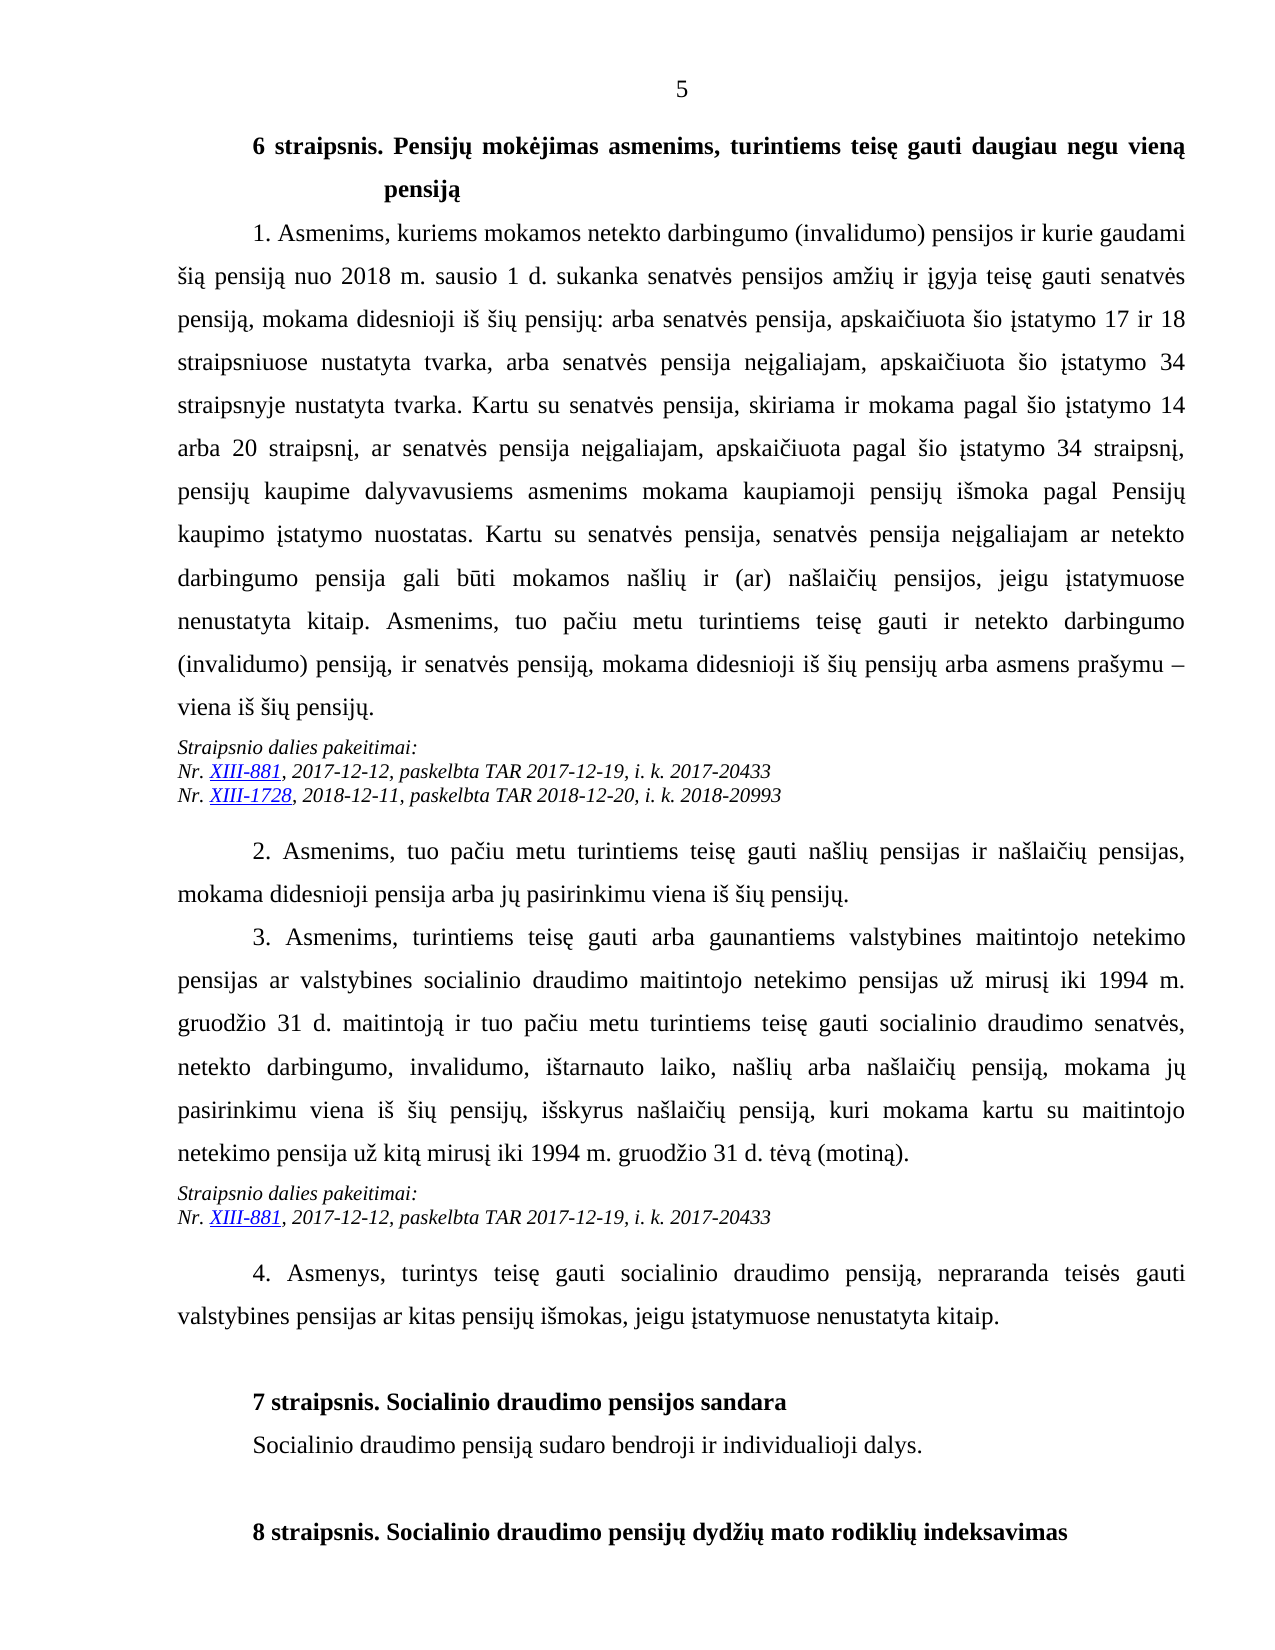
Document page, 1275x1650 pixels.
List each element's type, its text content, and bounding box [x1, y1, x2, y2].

text Nr. XIII-1728, 2018-12-11, paskelbta TAR 2018-12-20, i. k. 2018-20993 [177, 783, 1186, 807]
text 1. Asmenims, kuriems mokamos netekto darbingumo (invalidumo) pensijos ir kurie gaudami šią pensiją nuo 2018 m. sausio 1 d. sukanka senatvės pensijos amžių ir įgyja teisę gauti senatvės pensiją, mokama didesnioji iš šių pensijų: arba senatvės pensija, apskaičiuota šio įstatymo 17 ir 18 straipsniuose nustatyta tvarka, arba senatvės pensija neįgaliajam, apskaičiuota šio įstatymo 34 straipsnyje nustatyta tvarka. Kartu su senatvės pensija, skiriama ir mokama pagal šio įstatymo 14 arba 20 straipsnį, ar senatvės pensija neįgaliajam, apskaičiuota pagal šio įstatymo 34 straipsnį, pensijų kaupime dalyvavusiems asmenims mokama kaupiamoji pensijų išmoka pagal Pensijų kaupimo įstatymo nuostatas. Kartu su senatvės pensija, senatvės pensija neįgaliajam ar netekto darbingumo pensija gali būti mokamos našlių ir (ar) našlaičių pensijos, jeigu įstatymuose nenustatyta kitaip. Asmenims, tuo pačiu metu turintiems teisę gauti ir netekto darbingumo (invalidumo) pensiją, ir senatvės pensiją, mokama didesnioji iš šių pensijų arba asmens prašymu – viena iš šių pensijų. [177, 218, 1186, 721]
text Straipsnio dalies pakeitimai: [177, 1181, 1186, 1205]
text 7 straipsnis. Socialinio draudimo pensijos sandara [177, 1387, 1186, 1416]
text Nr. XIII-881, 2017-12-12, paskelbta TAR 2017-12-19, i. k. 2017-20433 [177, 1205, 1186, 1229]
text 2. Asmenims, tuo pačiu metu turintiems teisę gauti našlių pensijas ir našlaičių pensijas, mokama didesnioji pensija arba jų pasirinkimu viena iš šių pensijų. [177, 836, 1186, 908]
text 8 straipsnis. Socialinio draudimo pensijų dydžių mato rodiklių indeksavimas [177, 1517, 1186, 1545]
text Nr. XIII-881, 2017-12-12, paskelbta TAR 2017-12-19, i. k. 2017-20433 [177, 759, 1186, 783]
text 3. Asmenims, turintiems teisę gauti arba gaunantiems valstybines maitintojo netekimo pensijas ar valstybines socialinio draudimo maitintojo netekimo pensijas už mirusį iki 1994 m. gruodžio 31 d. maitintoją ir tuo pačiu metu turintiems teisę gauti socialinio draudimo senatvės, netekto darbingumo, invalidumo, ištarnauto laiko, našlių arba našlaičių pensiją, mokama jų pasirinkimu viena iš šių pensijų, išskyrus našlaičių pensiją, kuri mokama kartu su maitintojo netekimo pensija už kitą mirusį iki 1994 m. gruodžio 31 d. tėvą (motiną). [177, 922, 1186, 1167]
text 6 straipsnis. Pensijų mokėjimas asmenims, turintiems teisę gauti daugiau negu vieną pensiją [252, 131, 1186, 203]
text 4. Asmenys, turintys teisę gauti socialinio draudimo pensiją, nepraranda teisės gauti valstybines pensijas ar kitas pensijų išmokas, jeigu įstatymuose nenustatyta kitaip. [177, 1258, 1186, 1330]
text Straipsnio dalies pakeitimai: [177, 735, 1186, 759]
text Socialinio draudimo pensiją sudaro bendroji ir individualioji dalys. [177, 1430, 1186, 1459]
